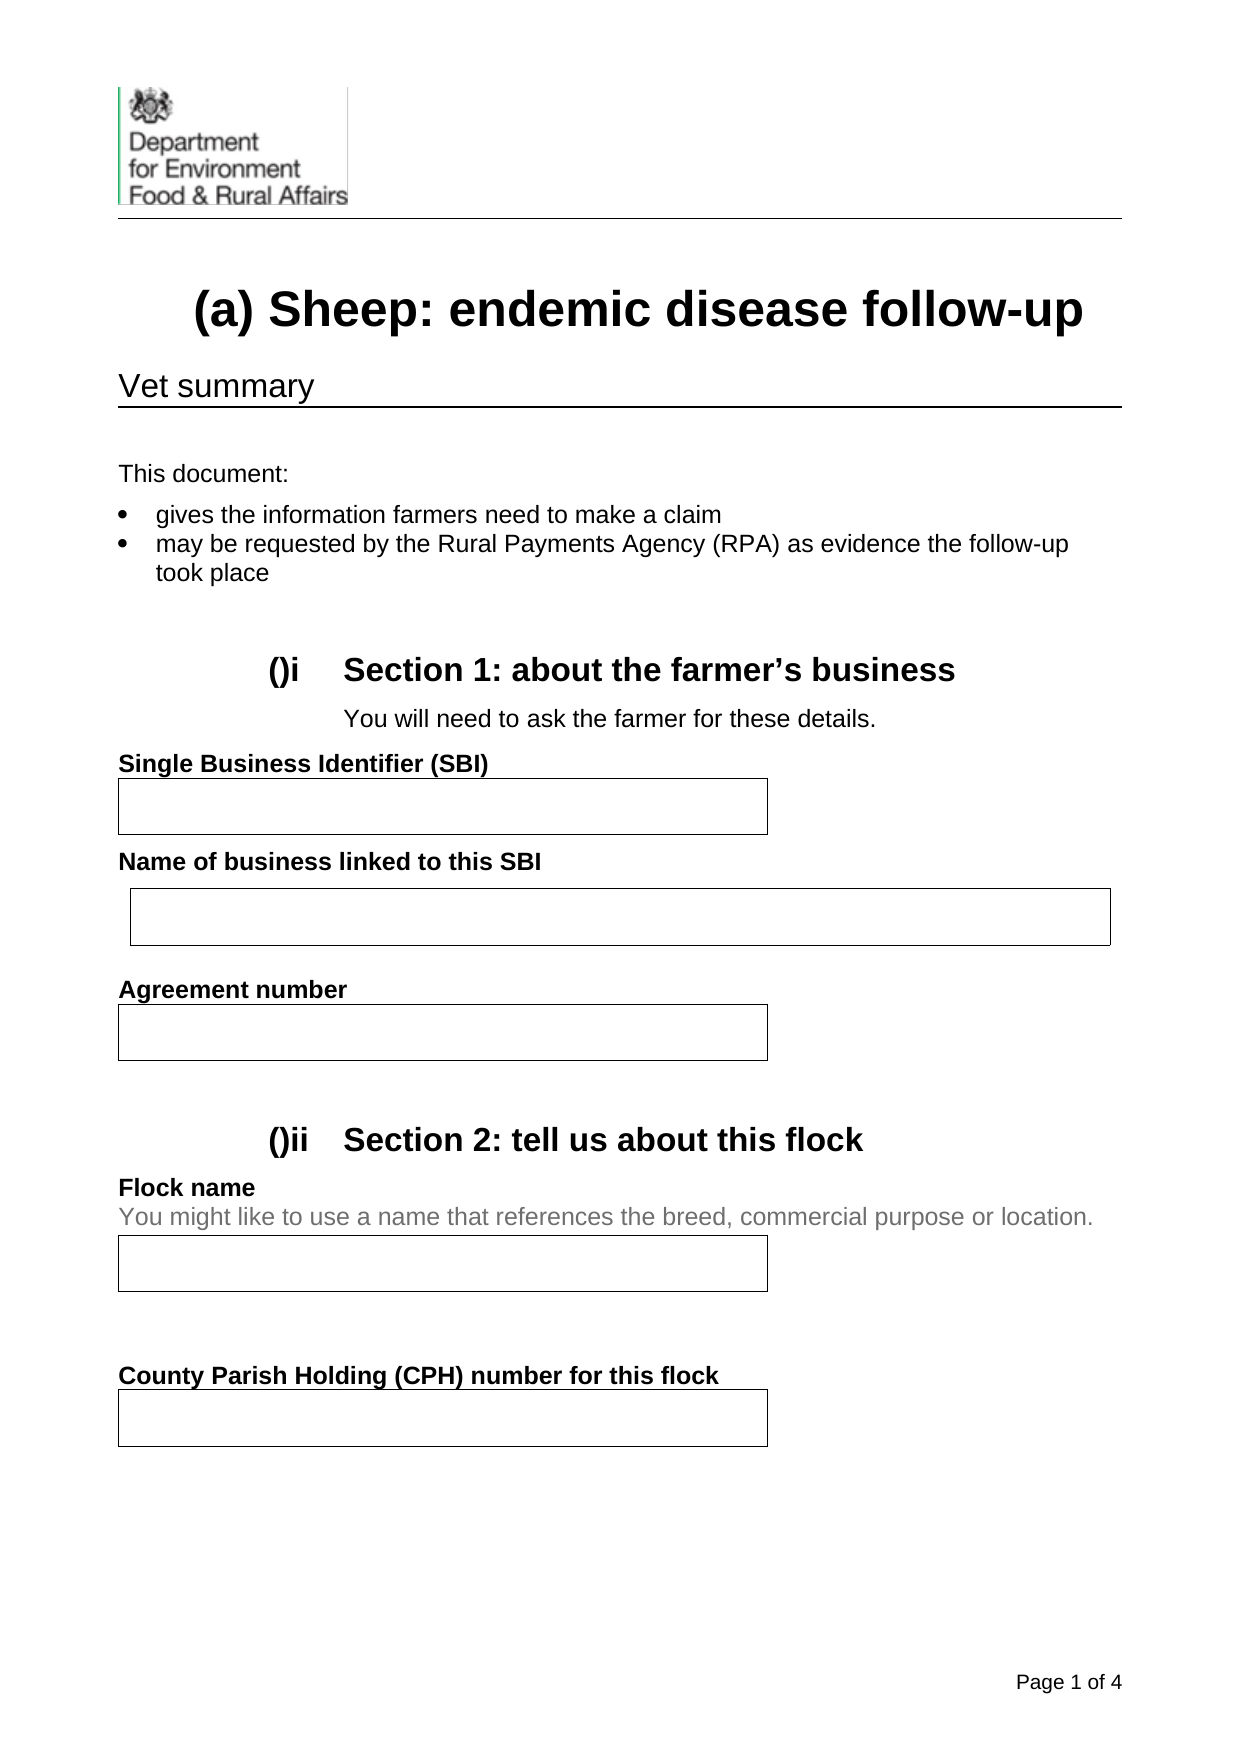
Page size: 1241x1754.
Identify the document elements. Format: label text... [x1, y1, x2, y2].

text Single Business Identifier (SBI) [118, 749, 1122, 778]
list may be requested by the Rural Payments Agency (RPA) as evidence the follow-up took place [118, 529, 1122, 616]
list gives the information farmers need to make a claim [118, 500, 1122, 529]
subtitle Vet summary [118, 366, 1122, 406]
text This document: [118, 430, 1122, 488]
text Agreement number [118, 975, 1122, 1003]
text You might like to use a name that references the breed, commercial purpose or location. [118, 1202, 1122, 1230]
subtitle Section 1: about the farmer’s business You will need to ask the farmer for these details. [268, 645, 1122, 736]
subtitle Sheep: endemic disease follow-up [193, 279, 1122, 337]
subtitle Section 2: tell us about this flock [268, 1114, 1122, 1160]
text Flock name [118, 1173, 1122, 1202]
text Name of business linked to this SBI [118, 847, 1122, 876]
text County Parish Holding (CPH) number for this flock [118, 1361, 1122, 1389]
